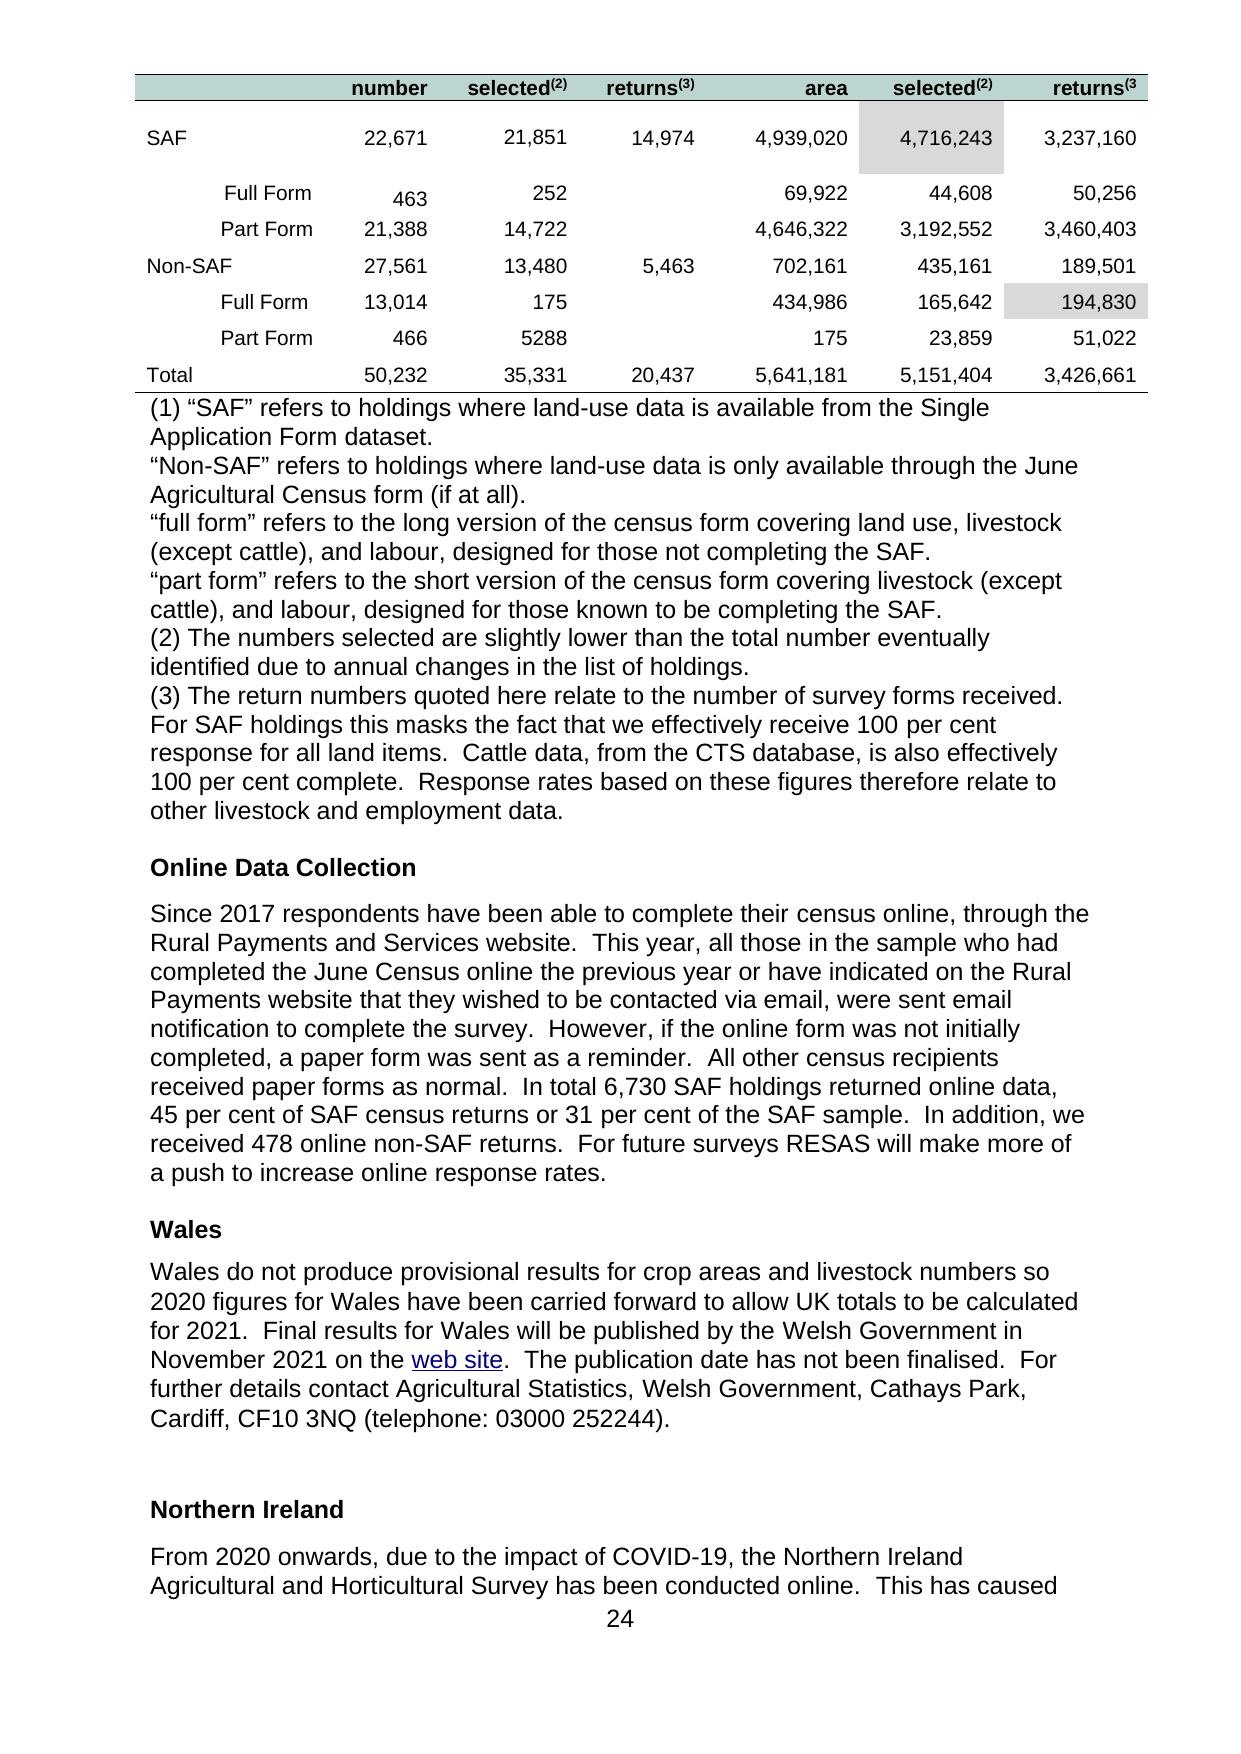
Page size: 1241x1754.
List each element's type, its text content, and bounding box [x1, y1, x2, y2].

table_cell 14,722 [439, 211, 578, 247]
table_cell 50,232 [327, 356, 439, 392]
table_cell [706, 320, 731, 356]
table_cell 189,501 [1004, 247, 1148, 283]
table_cell 252 [439, 174, 578, 211]
table_cell 14,974 [578, 101, 706, 174]
table_cell 21,388 [327, 211, 439, 247]
table_cell 4,646,322 [731, 211, 859, 247]
table_header selected(2) [859, 75, 1004, 100]
table_cell 44,608 [859, 174, 1004, 211]
table_cell 4,939,020 [731, 101, 859, 174]
table_cell 434,986 [731, 283, 859, 319]
text Northern Ireland [150, 1496, 1090, 1524]
table_cell 51,022 [1004, 320, 1148, 356]
table_cell 23,859 [859, 320, 1004, 356]
table_cell 466 [327, 320, 439, 356]
table_cell 165,642 [859, 283, 1004, 319]
table_cell 3,237,160 [1004, 101, 1148, 174]
table_cell 20,437 [578, 356, 706, 392]
table_header selected(2) [439, 75, 578, 100]
table_header [135, 75, 327, 100]
table_cell 4,716,243 [859, 101, 1004, 174]
table_cell 3,192,552 [859, 211, 1004, 247]
text Wales [150, 1216, 1090, 1244]
table_cell [578, 320, 706, 356]
table_cell 13,480 [439, 247, 578, 283]
table_cell 3,460,403 [1004, 211, 1148, 247]
table_cell 69,922 [731, 174, 859, 211]
table_cell Non-SAF [135, 247, 327, 283]
text Since 2017 respondents have been able to complete their census online, through the Rural Payments and Services website. This year, all those in the sample who had completed the June Census online the previous year or have indicated on the Rural Payments website that they wished to be contacted via email, were sent email notification to complete the survey. However, if the online form was not initially completed, a paper form was sent as a reminder. All other census recipients received paper forms as normal. In total 6,730 SAF holdings returned online data, 45 per cent of SAF census returns or 31 per cent of the SAF sample. In addition, we received 478 online non-SAF returns. For future surveys RESAS will make more of a push to increase online response rates. [150, 899, 1090, 1187]
text “part form” refers to the short version of the census form covering livestock (except cattle), and labour, designed for those known to be completing the SAF. [150, 566, 1090, 623]
table_cell 5288 [439, 320, 578, 356]
table_cell 3,426,661 [1004, 356, 1148, 392]
table_cell Total [135, 356, 327, 392]
table_header returns(3) [578, 75, 706, 100]
table_cell [706, 356, 731, 392]
table_cell Full Form [209, 283, 327, 319]
table_cell [135, 174, 209, 247]
table_cell 5,463 [578, 247, 706, 283]
table_cell 175 [731, 320, 859, 356]
text Online Data Collection [150, 853, 1090, 882]
table_cell 22,671 [327, 101, 439, 174]
text Wales do not produce provisional results for crop areas and livestock numbers so 2020 figures for Wales have been carried forward to allow UK totals to be calculated for 2021. Final results for Wales will be published by the Welsh Government in November 2021 on the web site. The publication date has not been finalised. For further details contact Agricultural Statistics, Welsh Government, Cathays Park, Cardiff, CF10 3NQ (telephone: 03000 252244). [150, 1257, 1090, 1432]
table_cell [706, 174, 731, 211]
table_cell 463 [327, 174, 439, 211]
table_header area [731, 75, 859, 100]
table_cell [578, 174, 706, 211]
table_cell Part Form [209, 320, 327, 356]
text (2) The numbers selected are slightly lower than the total number eventually identified due to annual changes in the list of holdings. (3) The return numbers quoted here relate to the number of survey forms received. For SAF holdings this masks the fact that we effectively receive 100 per cent response for all land items. Cattle data, from the CTS database, is also effectively 100 per cent complete. Response rates based on these figures therefore relate to other livestock and employment data. [150, 623, 1090, 824]
text (1) “SAF” refers to holdings where land-use data is available from the Single Application Form dataset. “Non-SAF” refers to holdings where land-use data is only available through the June Agricultural Census form (if at all). [150, 393, 1090, 508]
text From 2020 onwards, due to the impact of COVID-19, the Northern Ireland Agricultural and Horticultural Survey has been conducted online. This has caused [150, 1541, 1090, 1599]
table_header number [327, 75, 439, 100]
table_cell 50,256 [1004, 174, 1148, 211]
table_cell 5,151,404 [859, 356, 1004, 392]
table_cell [706, 211, 731, 247]
table_cell [706, 101, 731, 174]
table_header [706, 75, 731, 100]
table_cell 435,161 [859, 247, 1004, 283]
table_cell 194,830 [1004, 283, 1148, 319]
table_cell [706, 247, 731, 283]
table_header returns(3 [1004, 75, 1148, 100]
table_cell SAF [135, 101, 327, 174]
table_cell 13,014 [327, 283, 439, 319]
text “full form” refers to the long version of the census form covering land use, livestock (except cattle), and labour, designed for those not completing the SAF. [150, 508, 1090, 566]
table_cell [578, 211, 706, 247]
table_cell [135, 283, 209, 356]
table_cell Part Form [209, 211, 327, 247]
table_cell 702,161 [731, 247, 859, 283]
table_cell [706, 283, 731, 319]
table_cell 175 [439, 283, 578, 319]
table_cell 21,851 [439, 101, 578, 174]
table_cell 5,641,181 [731, 356, 859, 392]
table_cell Full Form [209, 174, 327, 211]
table_cell [578, 283, 706, 319]
table_cell 27,561 [327, 247, 439, 283]
table_cell 35,331 [439, 356, 578, 392]
